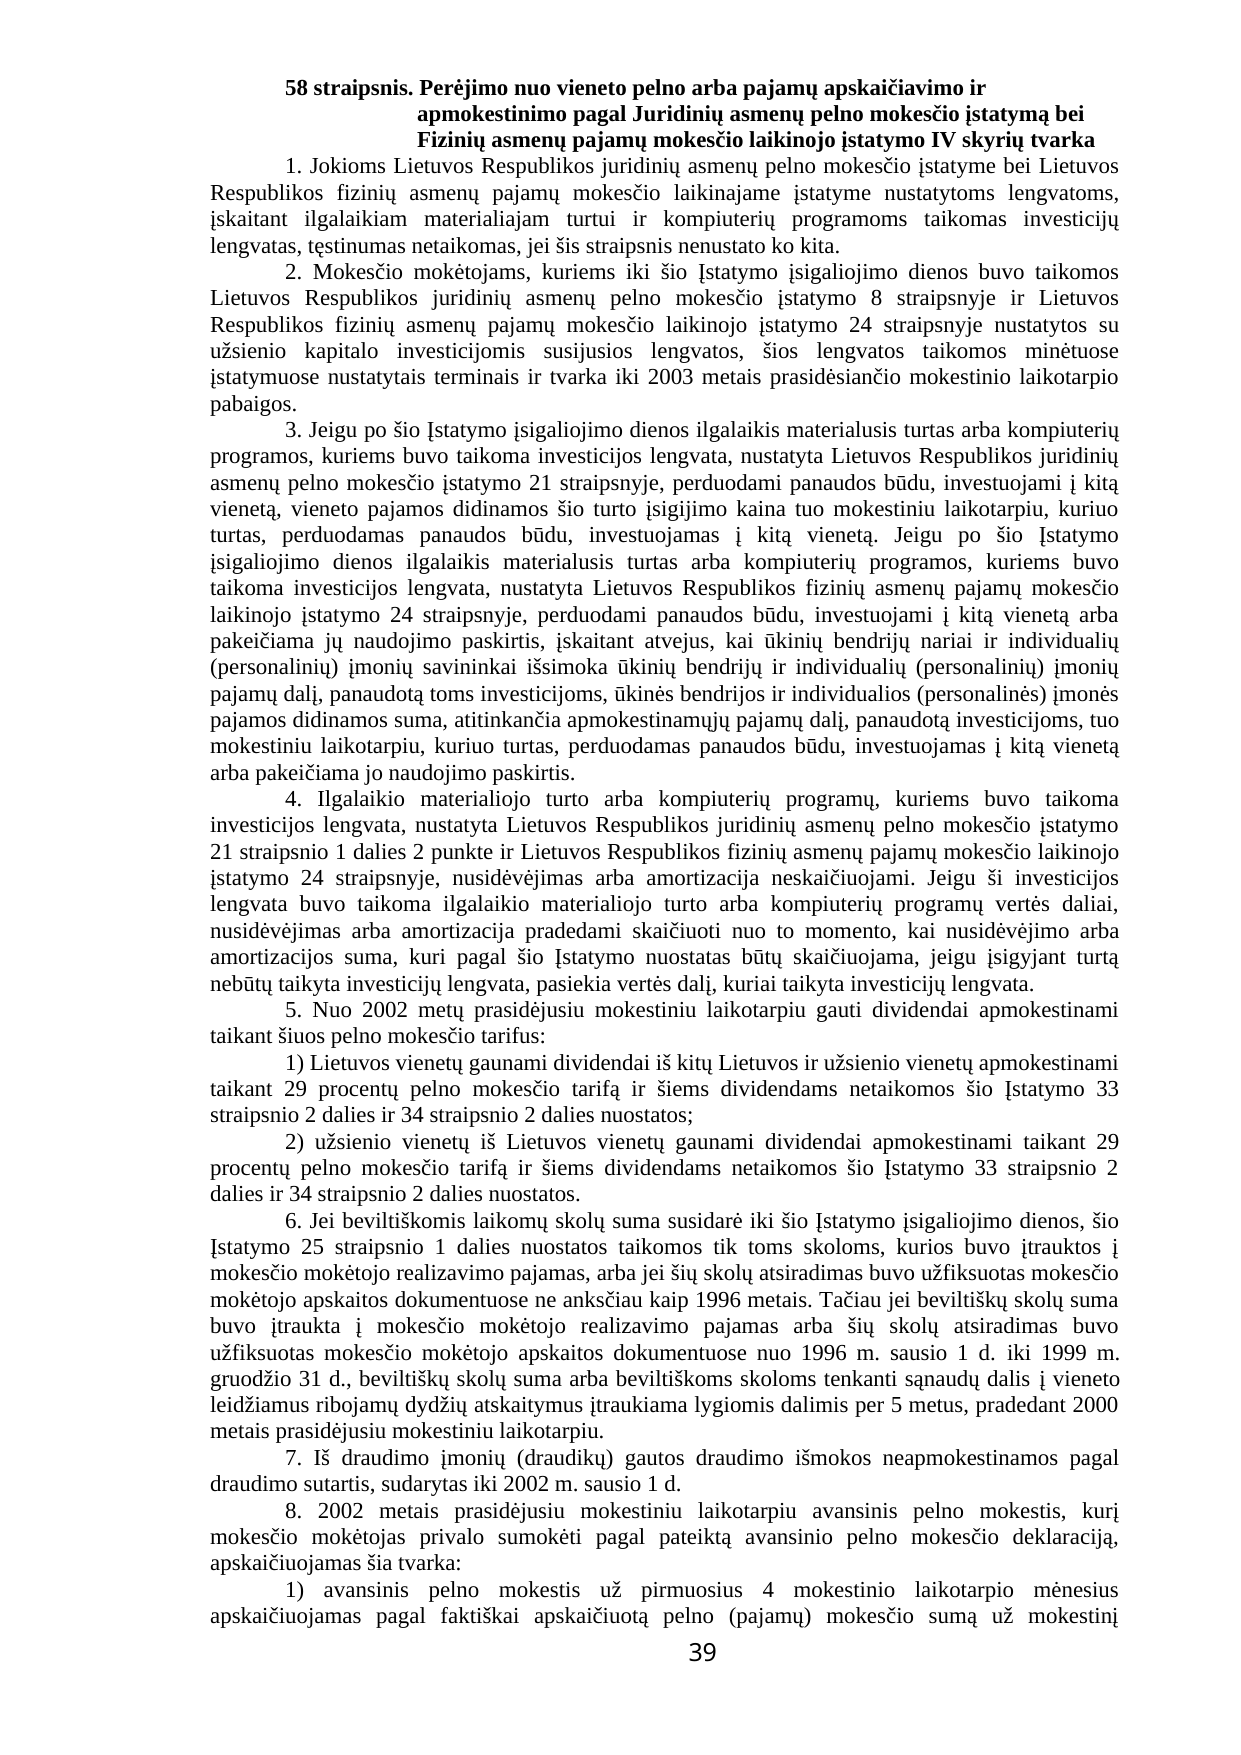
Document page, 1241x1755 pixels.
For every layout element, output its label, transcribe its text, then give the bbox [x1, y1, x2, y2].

text apmokestinimo pagal Juridinių asmenų pelno mokesčio įstatymą bei [417, 100, 1120, 126]
text 4. Ilgalaikio materialiojo turto arba kompiuterių programų, kuriems buvo taikoma investicijos lengvata, nustatyta Lietuvos Respublikos juridinių asmenų pelno mokesčio įstatymo 21 straipsnio 1 dalies 2 punkte ir Lietuvos Respublikos fizinių asmenų pajamų mokesčio laikinojo įstatymo 24 straipsnyje, nusidėvėjimas arba amortizacija neskaičiuojami. Jeigu ši investicijos lengvata buvo taikoma ilgalaikio materialiojo turto arba kompiuterių programų vertės daliai, nusidėvėjimas arba amortizacija pradedami skaičiuoti nuo to momento, kai nusidėvėjimo arba amortizacijos suma, kuri pagal šio Įstatymo nuostatas būtų skaičiuojama, jeigu įsigyjant turtą nebūtų taikyta investicijų lengvata, pasiekia vertės dalį, kuriai taikyta investicijų lengvata. [210, 785, 1120, 996]
text 7. Iš draudimo įmonių (draudikų) gautos draudimo išmokos neapmokestinamos pagal draudimo sutartis, sudarytas iki 2002 m. sausio 1 d. [210, 1444, 1120, 1497]
text 1) avansinis pelno mokestis už pirmuosius 4 mokestinio laikotarpio mėnesius apskaičiuojamas pagal faktiškai apskaičiuotą pelno (pajamų) mokesčio sumą už mokestinį [210, 1576, 1120, 1628]
text Fizinių asmenų pajamų mokesčio laikinojo įstatymo IV skyrių tvarka [417, 126, 1120, 153]
text 6. Jei beviltiškomis laikomų skolų suma susidarė iki šio Įstatymo įsigaliojimo dienos, šio Įstatymo 25 straipsnio 1 dalies nuostatos taikomos tik toms skoloms, kurios buvo įtrauktos į mokesčio mokėtojo realizavimo pajamas, arba jei šių skolų atsiradimas buvo užfiksuotas mokesčio mokėtojo apskaitos dokumentuose ne anksčiau kaip 1996 metais. Tačiau jei beviltiškų skolų suma buvo įtraukta į mokesčio mokėtojo realizavimo pajamas arba šių skolų atsiradimas buvo užfiksuotas mokesčio mokėtojo apskaitos dokumentuose nuo 1996 m. sausio 1 d. iki 1999 m. gruodžio 31 d., beviltiškų skolų suma arba beviltiškoms skoloms tenkanti sąnaudų dalis į vieneto leidžiamus ribojamų dydžių atskaitymus įtraukiama lygiomis dalimis per 5 metus, pradedant 2000 metais prasidėjusiu mokestiniu laikotarpiu. [210, 1207, 1120, 1444]
text 5. Nuo 2002 metų prasidėjusiu mokestiniu laikotarpiu gauti dividendai apmokestinami taikant šiuos pelno mokesčio tarifus: [210, 996, 1120, 1049]
text 3. Jeigu po šio Įstatymo įsigaliojimo dienos ilgalaikis materialusis turtas arba kompiuterių programos, kuriems buvo taikoma investicijos lengvata, nustatyta Lietuvos Respublikos juridinių asmenų pelno mokesčio įstatymo 21 straipsnyje, perduodami panaudos būdu, investuojami į kitą vienetą, vieneto pajamos didinamos šio turto įsigijimo kaina tuo mokestiniu laikotarpiu, kuriuo turtas, perduodamas panaudos būdu, investuojamas į kitą vienetą. Jeigu po šio Įstatymo įsigaliojimo dienos ilgalaikis materialusis turtas arba kompiuterių programos, kuriems buvo taikoma investicijos lengvata, nustatyta Lietuvos Respublikos fizinių asmenų pajamų mokesčio laikinojo įstatymo 24 straipsnyje, perduodami panaudos būdu, investuojami į kitą vienetą arba pakeičiama jų naudojimo paskirtis, įskaitant atvejus, kai ūkinių bendrijų nariai ir individualių (personalinių) įmonių savininkai išsimoka ūkinių bendrijų ir individualių (personalinių) įmonių pajamų dalį, panaudotą toms investicijoms, ūkinės bendrijos ir individualios (personalinės) įmonės pajamos didinamos suma, atitinkančia apmokestinamųjų pajamų dalį, panaudotą investicijoms, tuo mokestiniu laikotarpiu, kuriuo turtas, perduodamas panaudos būdu, investuojamas į kitą vienetą arba pakeičiama jo naudojimo paskirtis. [210, 416, 1120, 785]
text 58 straipsnis. Perėjimo nuo vieneto pelno arba pajamų apskaičiavimo ir [285, 73, 1120, 100]
text 8. 2002 metais prasidėjusiu mokestiniu laikotarpiu avansinis pelno mokestis, kurį mokesčio mokėtojas privalo sumokėti pagal pateiktą avansinio pelno mokesčio deklaraciją, apskaičiuojamas šia tvarka: [210, 1497, 1120, 1576]
text 2) užsienio vienetų iš Lietuvos vienetų gaunami dividendai apmokestinami taikant 29 procentų pelno mokesčio tarifą ir šiems dividendams netaikomos šio Įstatymo 33 straipsnio 2 dalies ir 34 straipsnio 2 dalies nuostatos. [210, 1128, 1120, 1207]
text 1. Jokioms Lietuvos Respublikos juridinių asmenų pelno mokesčio įstatyme bei Lietuvos Respublikos fizinių asmenų pajamų mokesčio laikinajame įstatyme nustatytoms lengvatoms, įskaitant ilgalaikiam materialiajam turtui ir kompiuterių programoms taikomas investicijų lengvatas, tęstinumas netaikomas, jei šis straipsnis nenustato ko kita. [210, 153, 1120, 258]
text 2. Mokesčio mokėtojams, kuriems iki šio Įstatymo įsigaliojimo dienos buvo taikomos Lietuvos Respublikos juridinių asmenų pelno mokesčio įstatymo 8 straipsnyje ir Lietuvos Respublikos fizinių asmenų pajamų mokesčio laikinojo įstatymo 24 straipsnyje nustatytos su užsienio kapitalo investicijomis susijusios lengvatos, šios lengvatos taikomos minėtuose įstatymuose nustatytais terminais ir tvarka iki 2003 metais prasidėsiančio mokestinio laikotarpio pabaigos. [210, 258, 1120, 416]
text 1) Lietuvos vienetų gaunami dividendai iš kitų Lietuvos ir užsienio vienetų apmokestinami taikant 29 procentų pelno mokesčio tarifą ir šiems dividendams netaikomos šio Įstatymo 33 straipsnio 2 dalies ir 34 straipsnio 2 dalies nuostatos; [210, 1049, 1120, 1128]
